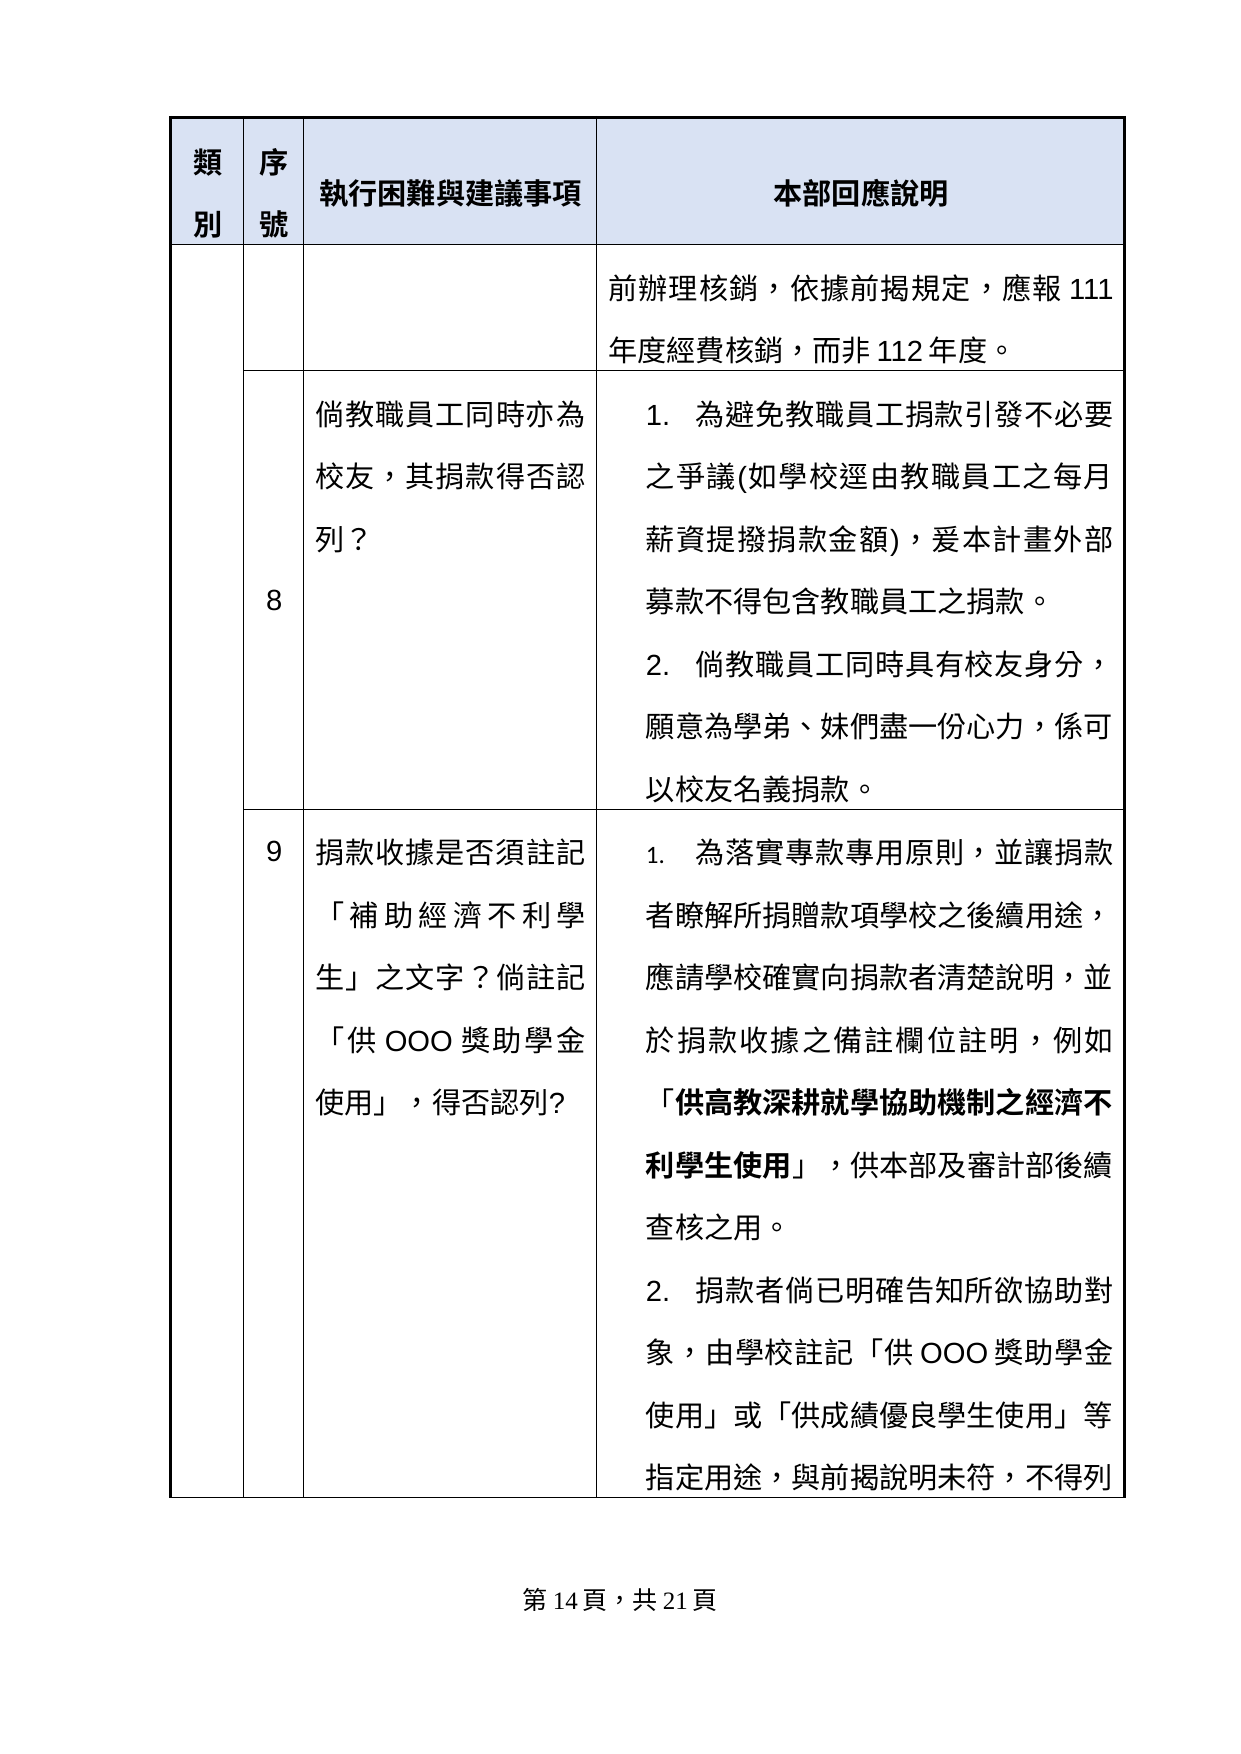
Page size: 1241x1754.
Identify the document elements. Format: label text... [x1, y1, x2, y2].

table_cell [172, 245, 243, 1497]
table_header 序號 [244, 119, 303, 244]
table_cell 8 [244, 371, 303, 808]
table_header 執行困難與建議事項 [304, 119, 596, 244]
table_header 本部回應說明 [597, 119, 1123, 244]
table_cell 倘教職員工同時亦為校友，其捐款得否認列？ [304, 371, 596, 808]
table_cell 捐款收據是否須註記「補助經濟不利學生」之文字？倘註記「供OOO獎助學金使用」，得否認列? [304, 810, 596, 1497]
table_cell 9 [244, 810, 303, 1497]
table_cell [304, 245, 596, 370]
table_cell 前辦理核銷，依據前揭規定，應報111年度經費核銷，而非112年度。 [597, 245, 1123, 370]
table_cell 為避免教職員工捐款引發不必要之爭議(如學校逕由教職員工之每月薪資提撥捐款金額)，爰本計畫外部募款不得包含教職員工之捐款。 倘教職員工同時具有校友身分，願意為學弟、妹們盡一份心力，係可以校友名義捐款。 [597, 371, 1123, 808]
table_header 類別 [172, 119, 243, 244]
table_cell [244, 245, 303, 370]
table_cell 為落實專款專用原則，並讓捐款者瞭解所捐贈款項學校之後續用途，應請學校確實向捐款者清楚說明，並於捐款收據之備註欄位註明，例如「供高教深耕就學協助機制之經濟不利學生使用」，供本部及審計部後續查核之用。 捐款者倘已明確告知所欲協助對象，由學校註記「供OOO獎助學金使用」或「供成績優良學生使用」等指定用途，與前揭說明未符，不得列 [597, 810, 1123, 1497]
